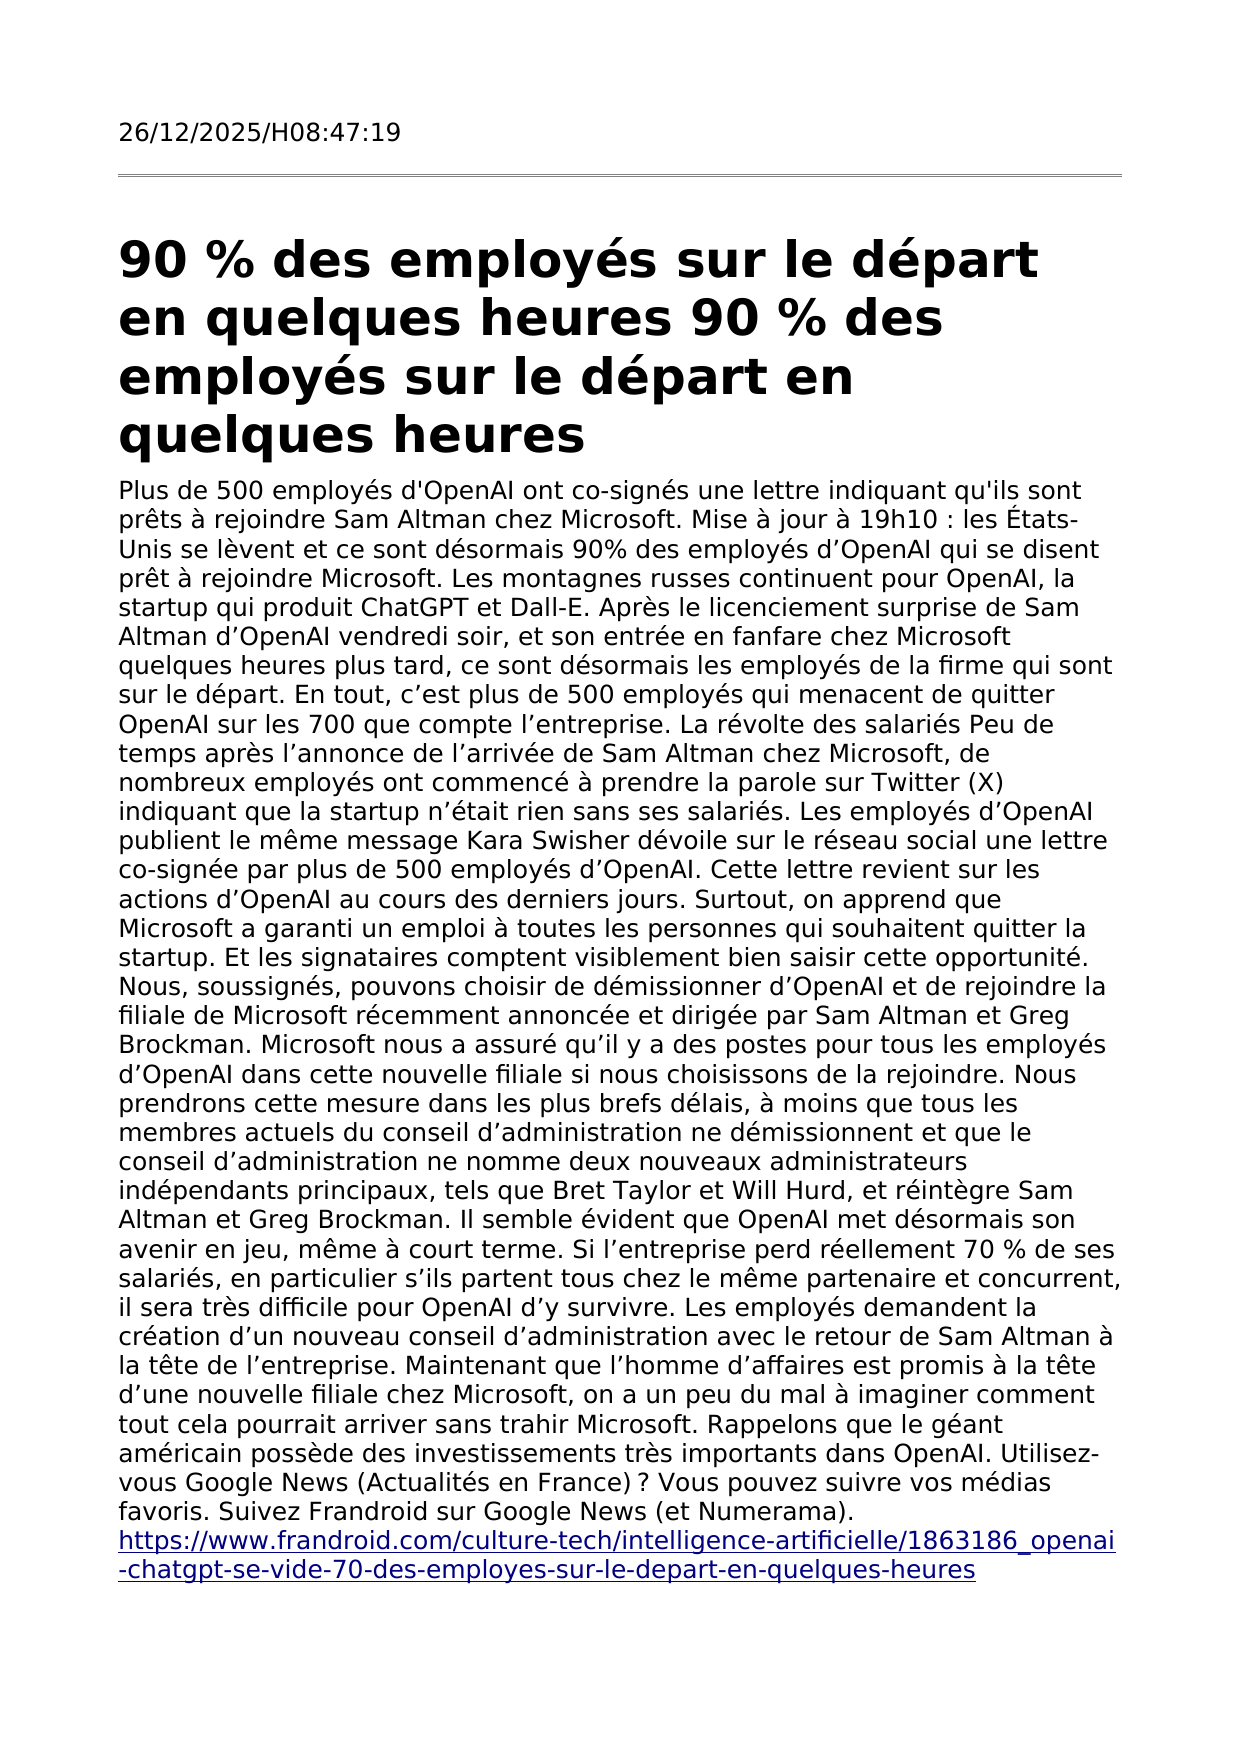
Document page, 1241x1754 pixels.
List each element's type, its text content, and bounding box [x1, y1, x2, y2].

text Plus de 500 employés d'OpenAI ont co-signés une lettre indiquant qu'ils sont prêts à rejoindre Sam Altman chez Microsoft. Mise à jour à 19h10 : les États-Unis se lèvent et ce sont désormais 90% des employés d’OpenAI qui se disent prêt à rejoindre Microsoft. Les montagnes russes continuent pour OpenAI, la startup qui produit ChatGPT et Dall-E. Après le licenciement surprise de Sam Altman d’OpenAI vendredi soir, et son entrée en fanfare chez Microsoft quelques heures plus tard, ce sont désormais les employés de la firme qui sont sur le départ. En tout, c’est plus de 500 employés qui menacent de quitter OpenAI sur les 700 que compte l’entreprise. La révolte des salariés Peu de temps après l’annonce de l’arrivée de Sam Altman chez Microsoft, de nombreux employés ont commencé à prendre la parole sur Twitter (X) indiquant que la startup n’était rien sans ses salariés. Les employés d’OpenAI publient le même message Kara Swisher dévoile sur le réseau social une lettre co-signée par plus de 500 employés d’OpenAI. Cette lettre revient sur les actions d’OpenAI au cours des derniers jours. Surtout, on apprend que Microsoft a garanti un emploi à toutes les personnes qui souhaitent quitter la startup. Et les signataires comptent visiblement bien saisir cette opportunité. Nous, soussignés, pouvons choisir de démissionner d’OpenAI et de rejoindre la filiale de Microsoft récemment annoncée et dirigée par Sam Altman et Greg Brockman. Microsoft nous a assuré qu’il y a des postes pour tous les employés d’OpenAI dans cette nouvelle filiale si nous choisissons de la rejoindre. Nous prendrons cette mesure dans les plus brefs délais, à moins que tous les membres actuels du conseil d’administration ne démissionnent et que le conseil d’administration ne nomme deux nouveaux administrateurs indépendants principaux, tels que Bret Taylor et Will Hurd, et réintègre Sam Altman et Greg Brockman. Il semble évident que OpenAI met désormais son avenir en jeu, même à court terme. Si l’entreprise perd réellement 70 % de ses salariés, en particulier s’ils partent tous chez le même partenaire et concurrent, il sera très difficile pour OpenAI d’y survivre. Les employés demandent la création d’un nouveau conseil d’administration avec le retour de Sam Altman à la tête de l’entreprise. Maintenant que l’homme d’affaires est promis à la tête d’une nouvelle filiale chez Microsoft, on a un peu du mal à imaginer comment tout cela pourrait arriver sans trahir Microsoft. Rappelons que le géant américain possède des investissements très importants dans OpenAI. Utilisez-vous Google News (Actualités en France) ? Vous pouvez suivre vos médias favoris. Suivez Frandroid sur Google News (et Numerama). https://www.frandroid.com/culture-tech/intelligence-artificielle/1863186_openai-chatgpt-se-vide-70-des-employes-sur-le-depart-en-quelques-heures [118, 477, 1122, 1585]
text 26/12/2025/H08:47:19 [118, 118, 1122, 147]
subtitle 90 % des employés sur le départ en quelques heures 90 % des employés sur le départ en quelques heures [118, 231, 1122, 464]
